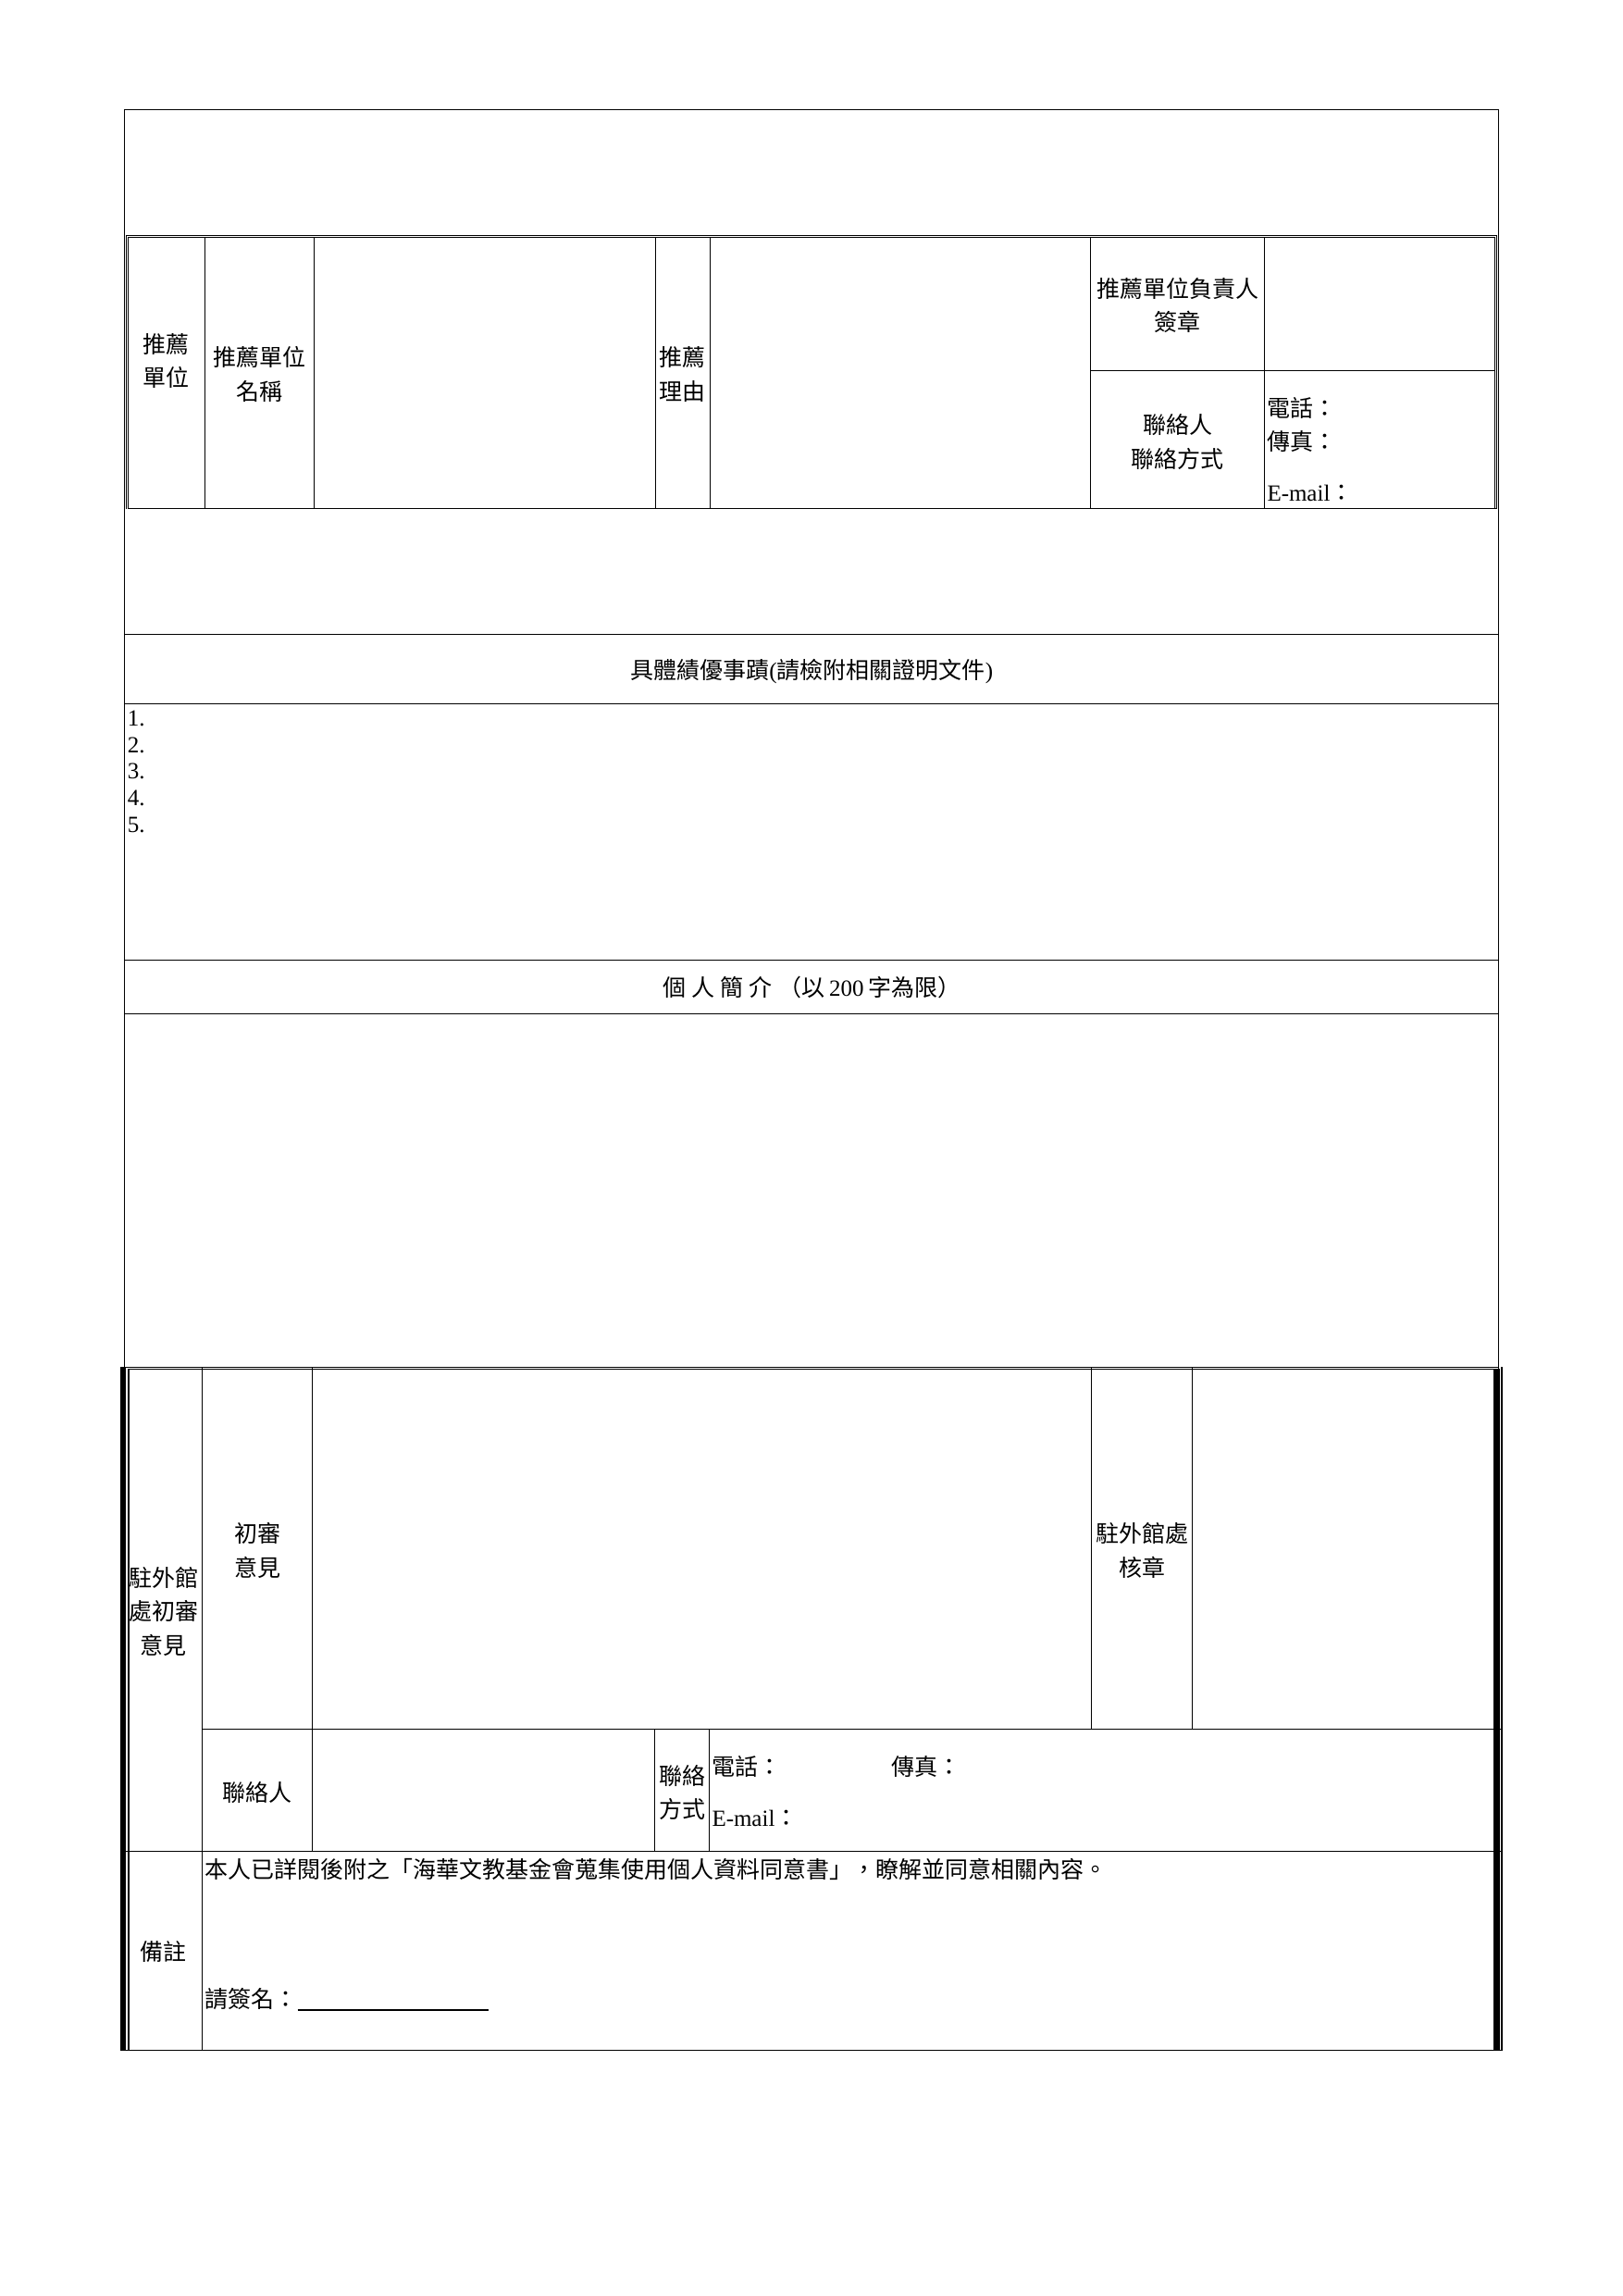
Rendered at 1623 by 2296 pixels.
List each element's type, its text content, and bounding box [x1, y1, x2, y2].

table_header [711, 238, 1090, 508]
table_header 推薦單位負責人 簽章 [1091, 238, 1264, 370]
table_cell 聯絡 方式 [655, 1730, 709, 1851]
table_cell [1193, 1370, 1493, 1729]
table_header 推薦單位名稱 [205, 238, 314, 508]
table_header [1265, 238, 1494, 370]
table_cell 初審 意見 [203, 1370, 312, 1729]
table_cell 備註 [130, 1852, 202, 2049]
table_cell [125, 1014, 1498, 1367]
table_cell [313, 1370, 1091, 1729]
table_cell 聯絡人 聯絡方式 [1091, 371, 1264, 508]
table_header 推薦 理由 [656, 238, 710, 508]
table_cell 具體績優事蹟(請檢附相關證明文件) [125, 635, 1498, 703]
table_cell 電話： 傳真： E-mail： [710, 1730, 1493, 1851]
table_header [315, 238, 655, 508]
table_cell 本人已詳閱後附之「海華文教基金會蒐集使用個人資料同意書」，瞭解並同意相關內容。 請簽名： [203, 1852, 1493, 2049]
table_cell 個 人 簡 介 （以200字為限） [125, 961, 1498, 1012]
table_cell 駐外館處核章 [1092, 1370, 1192, 1729]
table_header 推薦 單位 [129, 238, 204, 508]
table_cell [125, 110, 1498, 634]
table_cell 1. 2. 3. 4. 5. [125, 704, 1498, 960]
table_cell 電話： 傳真： E-mail： [1265, 371, 1494, 508]
table_cell 聯絡人 [203, 1730, 312, 1851]
table_cell [313, 1730, 654, 1851]
table_cell 駐外館處初審意見 [130, 1370, 202, 1851]
